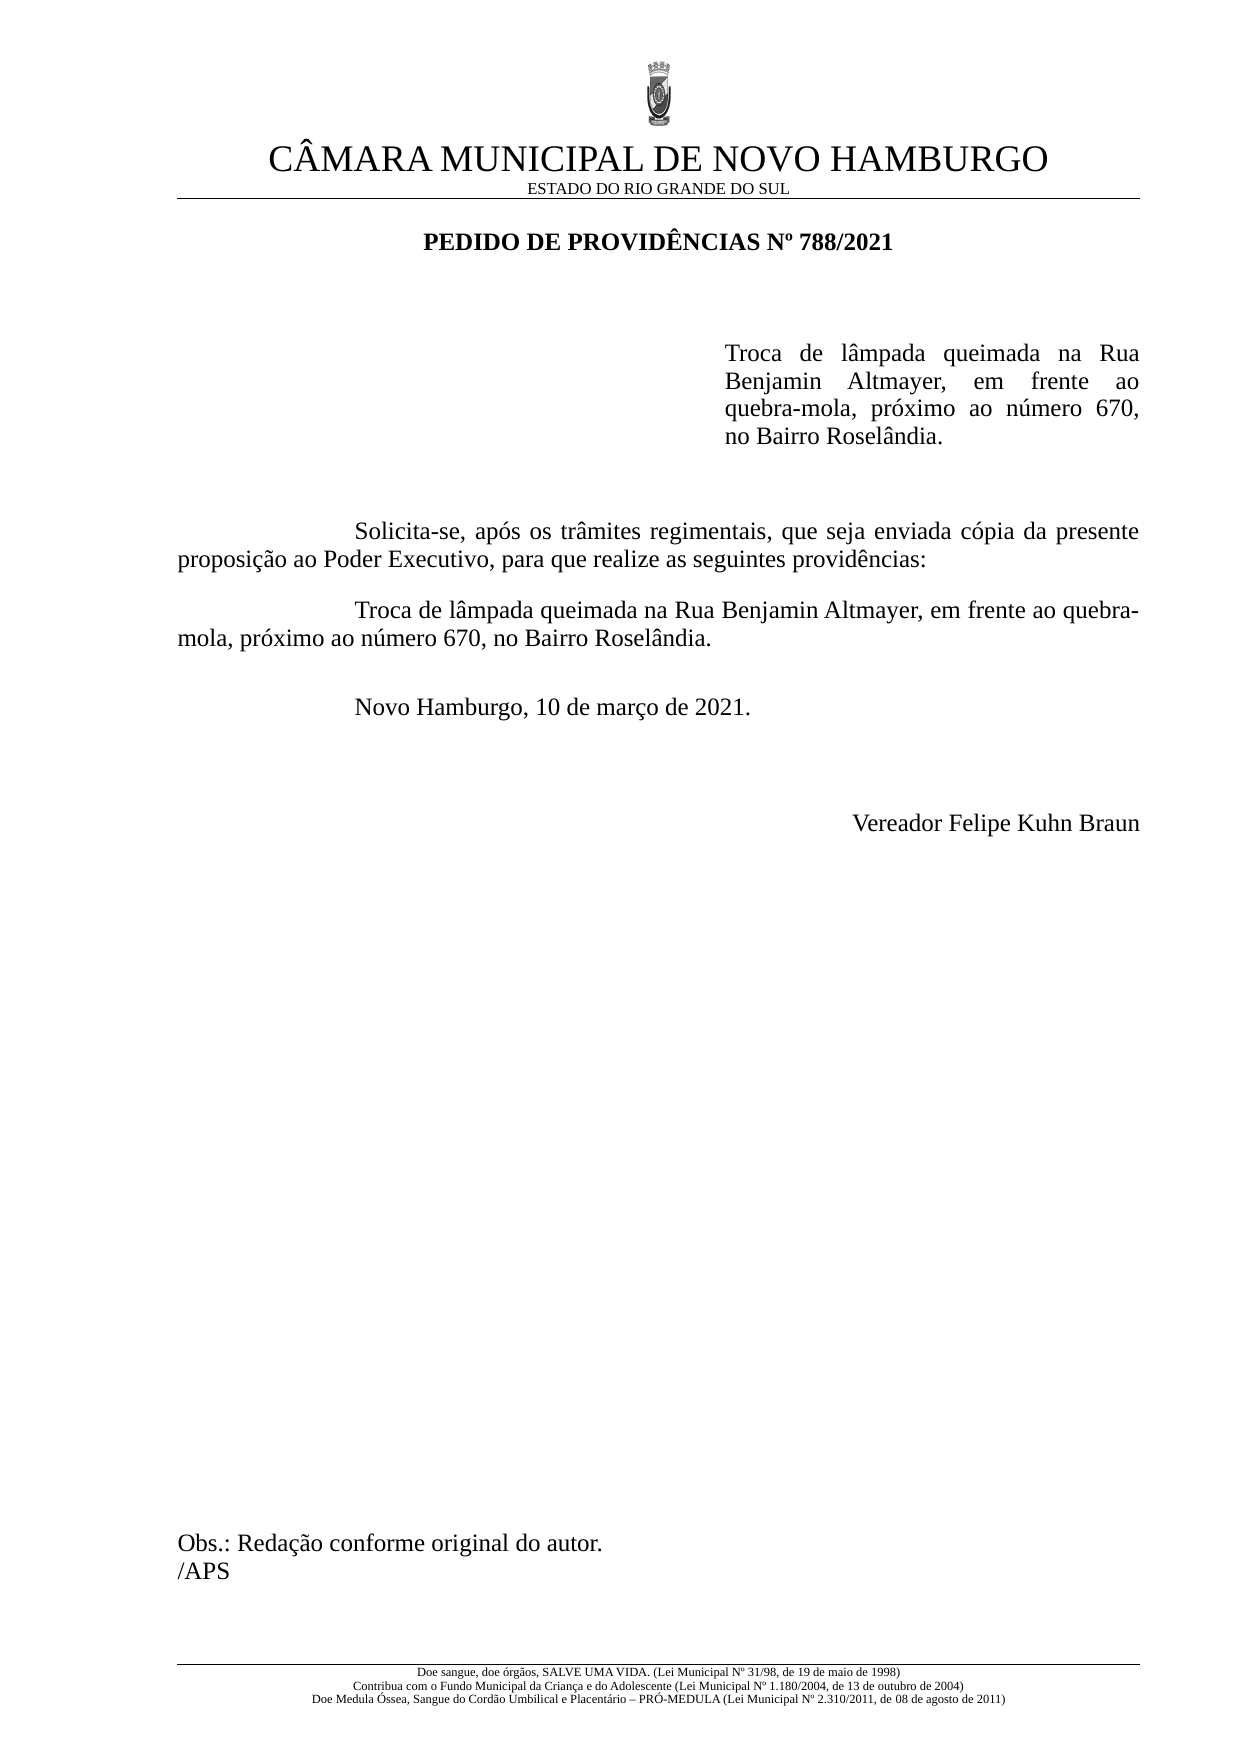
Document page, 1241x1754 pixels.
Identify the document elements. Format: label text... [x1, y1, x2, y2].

text Obs.: Redação conforme original do autor. [177, 1529, 1140, 1557]
text /APS [177, 1557, 1140, 1585]
text PEDIDO DE PROVIDÊNCIAS Nº 788/2021 [177, 228, 1140, 256]
text Solicita-se, após os trâmites regimentais, que seja enviada cópia da presente proposição ao Poder Executivo, para que realize as seguintes providências: [177, 517, 1140, 573]
text Novo Hamburgo, 10 de março de 2021. [177, 693, 1140, 721]
text Vereador Felipe Kuhn Braun [649, 809, 1140, 837]
text Troca de lâmpada queimada na Rua Benjamin Altmayer, em frente ao quebra-mola, próximo ao número 670, no Bairro Roselândia. [177, 596, 1140, 652]
list Troca de lâmpada queimada na Rua Benjamin Altmayer, em frente ao quebra-mola, próximo ao número 670, no Bairro Roselândia. [687, 339, 1140, 450]
